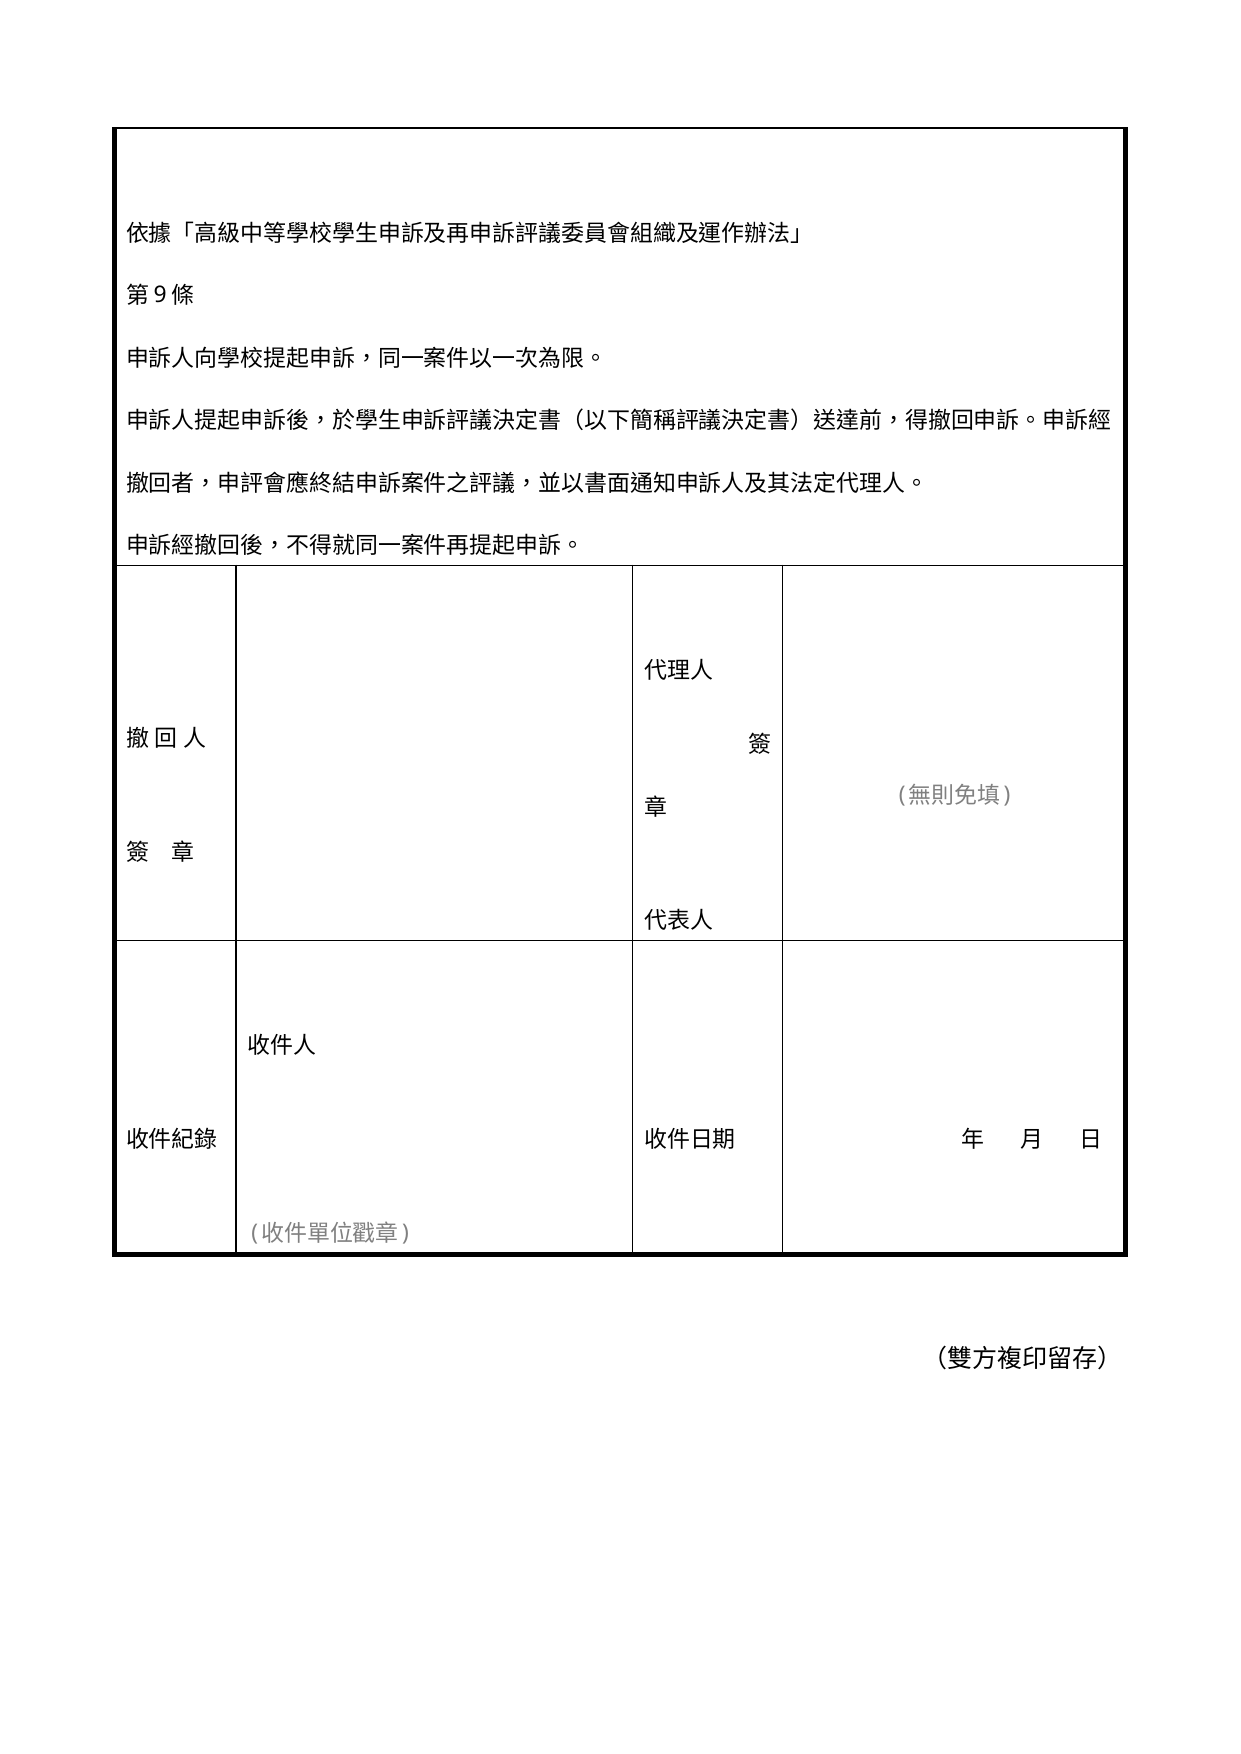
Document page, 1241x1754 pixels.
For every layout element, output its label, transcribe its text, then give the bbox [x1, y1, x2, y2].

table_cell 依據「高級中等學校學生申訴及再申訴評議委員會組織及運作辦法」 第9條 申訴人向學校提起申訴，同一案件以一次為限。 申訴人提起申訴後，於學生申訴評議決定書（以下簡稱評議決定書）送達前，得撤回申訴。申訴經撤回者，申評會應終結申訴案件之評議，並以書面通知申訴人及其法定代理人。 申訴經撤回後，不得就同一案件再提起申訴。 [117, 129, 1123, 564]
table_cell 代理人 簽章 代表人 [633, 566, 782, 939]
table_cell 撤回人 簽章 [117, 566, 235, 939]
table_cell 收件日期 [633, 941, 782, 1252]
table_cell 收件紀錄 [117, 941, 235, 1252]
text （雙方複印留存） [118, 1314, 1122, 1377]
table_cell [237, 566, 632, 939]
table_cell 收件人 (收件單位戳章) [237, 941, 632, 1252]
table_cell 年 月 日 [783, 941, 1123, 1252]
table_cell (無則免填) [783, 566, 1123, 939]
